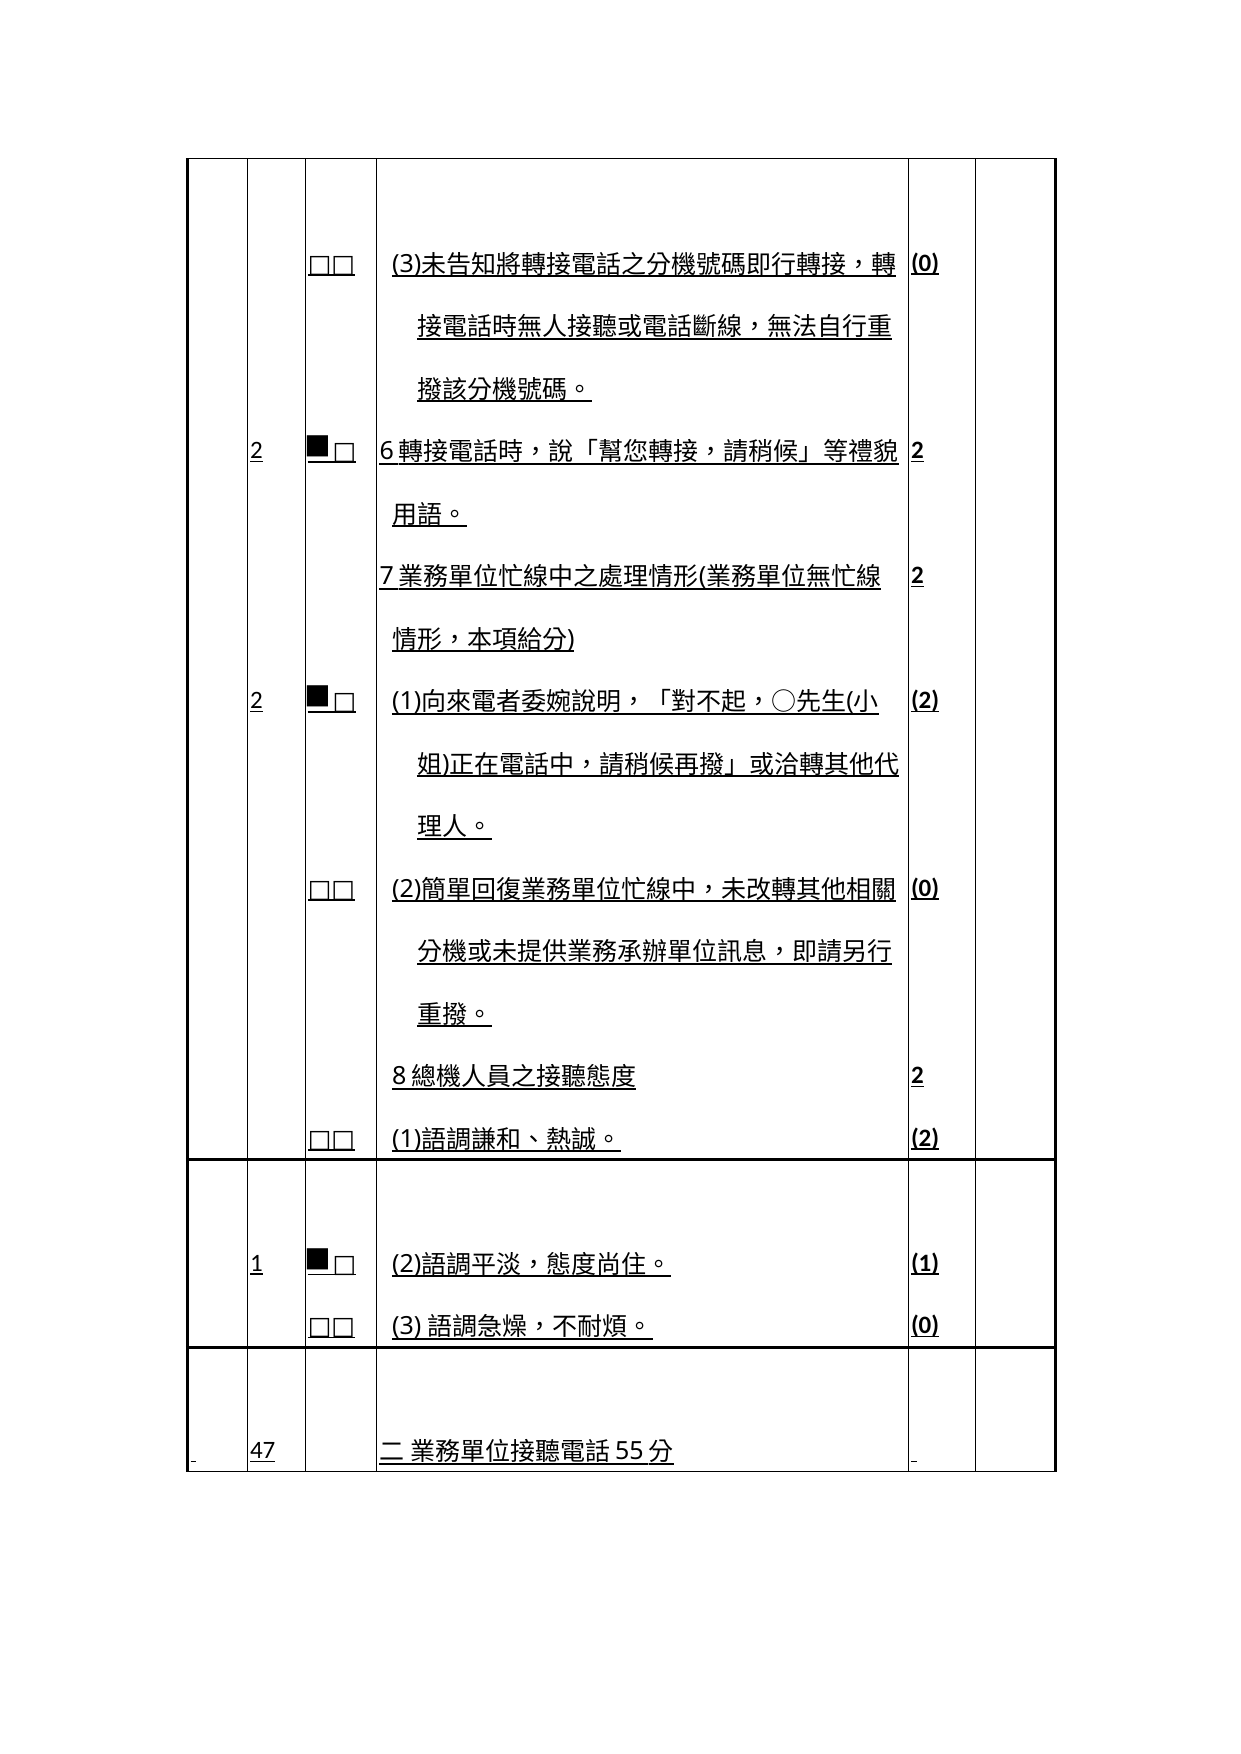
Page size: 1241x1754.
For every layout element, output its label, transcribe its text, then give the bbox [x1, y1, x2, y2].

table_cell [189, 1161, 247, 1346]
table_cell 二 業務單位接聽電話55分 [377, 1349, 908, 1471]
table_cell 47 [248, 1349, 305, 1471]
table_cell (2)語調平淡，態度尚住。 (3) 語調急燥，不耐煩。 [377, 1161, 908, 1346]
table_cell [976, 159, 1054, 1158]
table_cell (3)未告知將轉接電話之分機號碼即行轉接，轉接電話時無人接聽或電話斷線，無法自行重撥該分機號碼。 6轉接電話時，說「幫您轉接，請稍候」等禮貌用語。 7業務單位忙線中之處理情形(業務單位無忙線情形，本項給分) (1)向來電者委婉說明，「對不起，○先生(小姐)正在電話中，請稍候再撥」或洽轉其他代理人。 (2)簡單回復業務單位忙線中，未改轉其他相關分機或未提供業務承辦單位訊息，即請另行重撥。 8總機人員之接聽態度 (1)語調謙和、熱誠。 [377, 159, 908, 1158]
table_cell □ □□ [306, 1161, 376, 1346]
table_cell [976, 1161, 1054, 1346]
table_cell □□ □ □ □□ □□ [306, 159, 376, 1158]
table_cell 1 [248, 1161, 305, 1346]
table_cell [909, 1349, 975, 1471]
table_cell 2 2 [248, 159, 305, 1158]
table_cell (1) (0) [909, 1161, 975, 1346]
table_cell [189, 1349, 247, 1471]
table_cell [976, 1349, 1054, 1471]
table_cell [189, 159, 247, 1158]
table_cell (0) 2 2 (2) (0) 2 (2) [909, 159, 975, 1158]
table_cell [306, 1349, 376, 1471]
